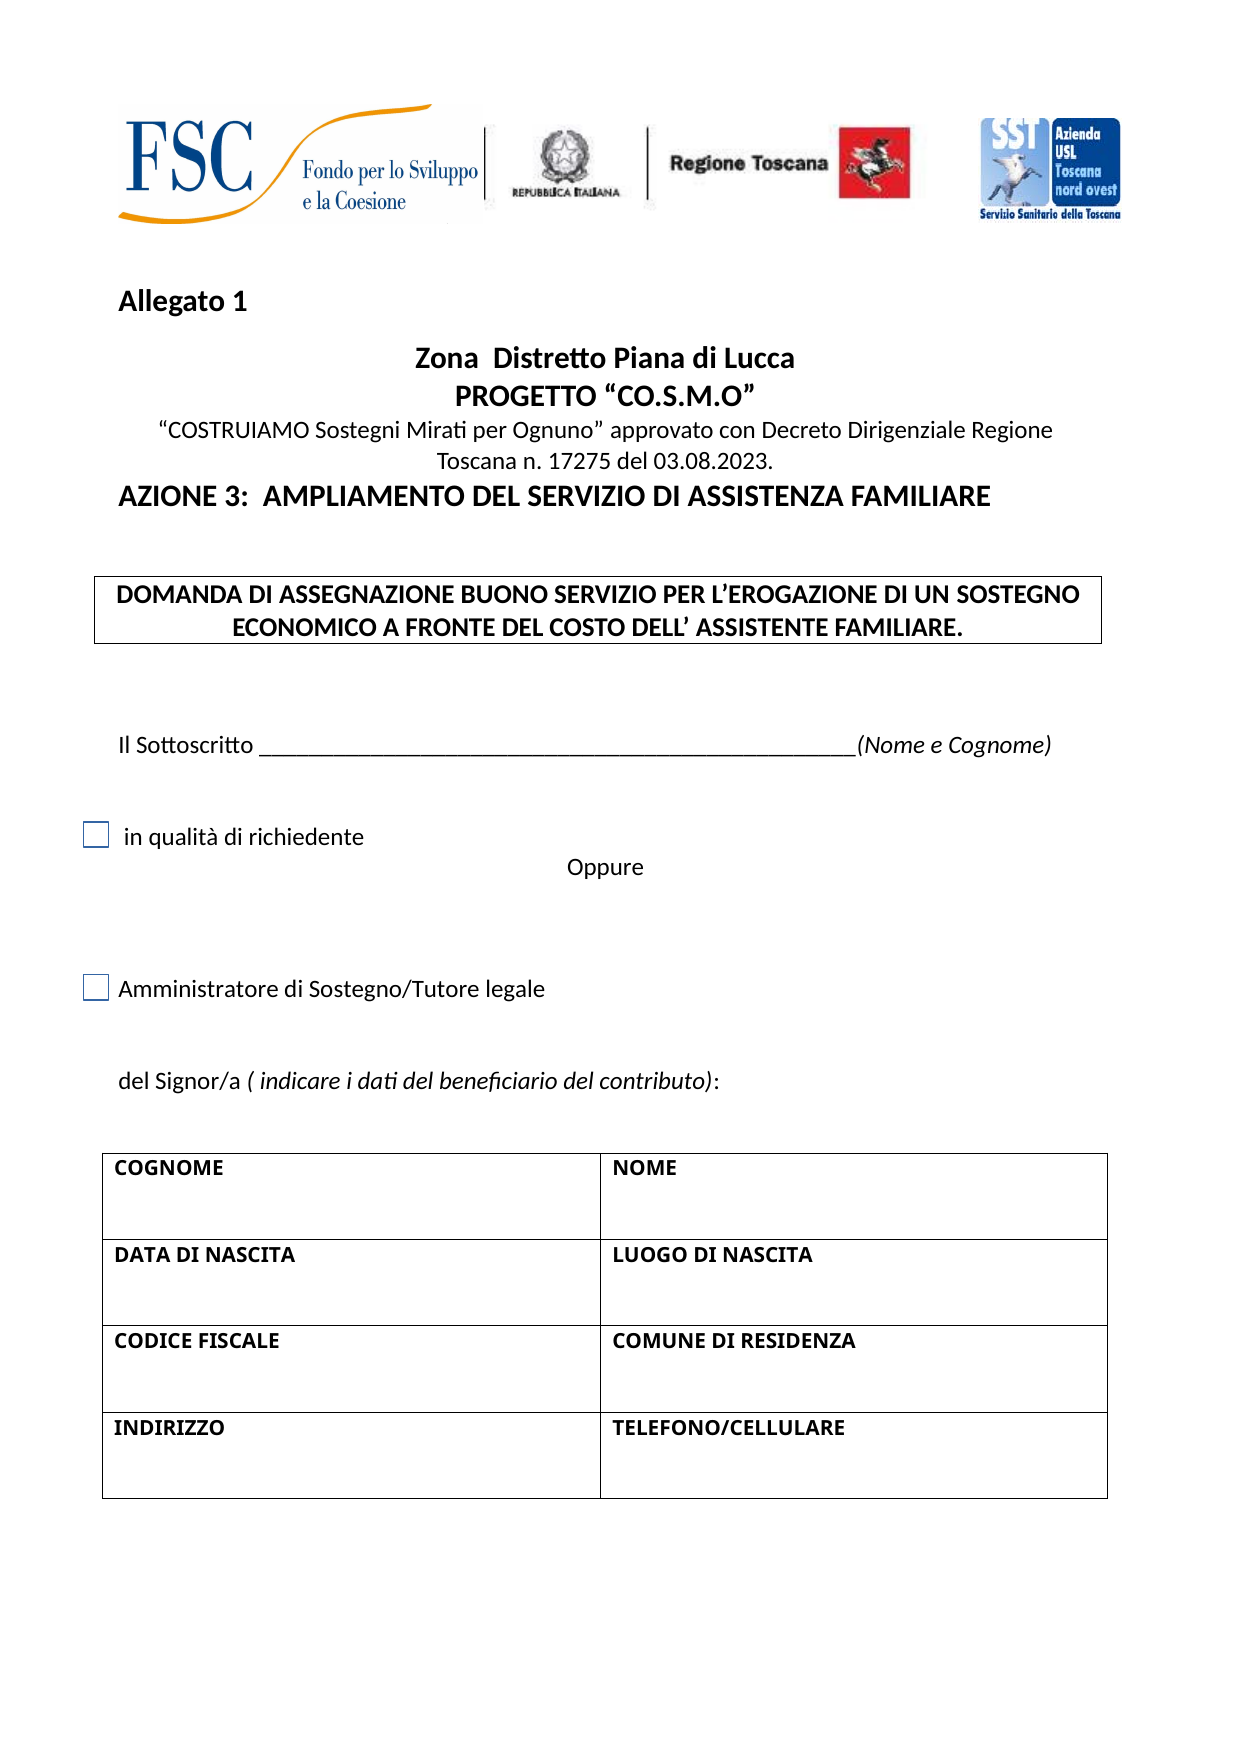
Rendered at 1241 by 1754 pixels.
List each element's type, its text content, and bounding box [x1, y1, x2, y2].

table_cell LUOGO DI NASCITA [601, 1240, 1107, 1325]
text Oppure [118, 851, 1092, 882]
text “COSTRUIAMO Sostegni Mirati per Ognuno” approvato con Decreto Dirigenziale Regione Toscana n. 17275 del 03.08.2023. [118, 414, 1092, 476]
text Zona Distretto Piana di Lucca [118, 338, 1092, 376]
text PROGETTO “CO.S.M.O” [118, 376, 1092, 414]
text DOMANDA DI ASSEGNAZIONE BUONO SERVIZIO PER L’EROGAZIONE DI UN SOSTEGNO ECONOMICO A FRONTE DEL COSTO DELL’ ASSISTENTE FAMILIARE. [95, 577, 1101, 643]
table_cell DATA DI NASCITA [103, 1240, 600, 1325]
text Il Sottoscritto ________________________________________________(Nome e Cognome) [118, 729, 1092, 760]
text Allegato 1 [118, 281, 1092, 319]
picture [118, 104, 483, 224]
table_header NOME [601, 1154, 1107, 1239]
table_cell CODICE FISCALE [103, 1326, 600, 1412]
text AZIONE 3: AMPLIAMENTO DEL SERVIZIO DI ASSISTENZA FAMILIARE [118, 476, 1092, 514]
table_cell COMUNE DI RESIDENZA [601, 1326, 1107, 1412]
text in qualità di richiedente [118, 821, 1092, 851]
picture [978, 118, 1122, 224]
picture [484, 100, 941, 223]
table_header COGNOME [103, 1154, 600, 1239]
table_cell INDIRIZZO [103, 1413, 600, 1498]
table_cell TELEFONO/CELLULARE [601, 1413, 1107, 1498]
text del Signor/a ( indicare i dati del beneficiario del contributo): [118, 1065, 1092, 1096]
text Amministratore di Sostegno/Tutore legale [118, 973, 1092, 1004]
